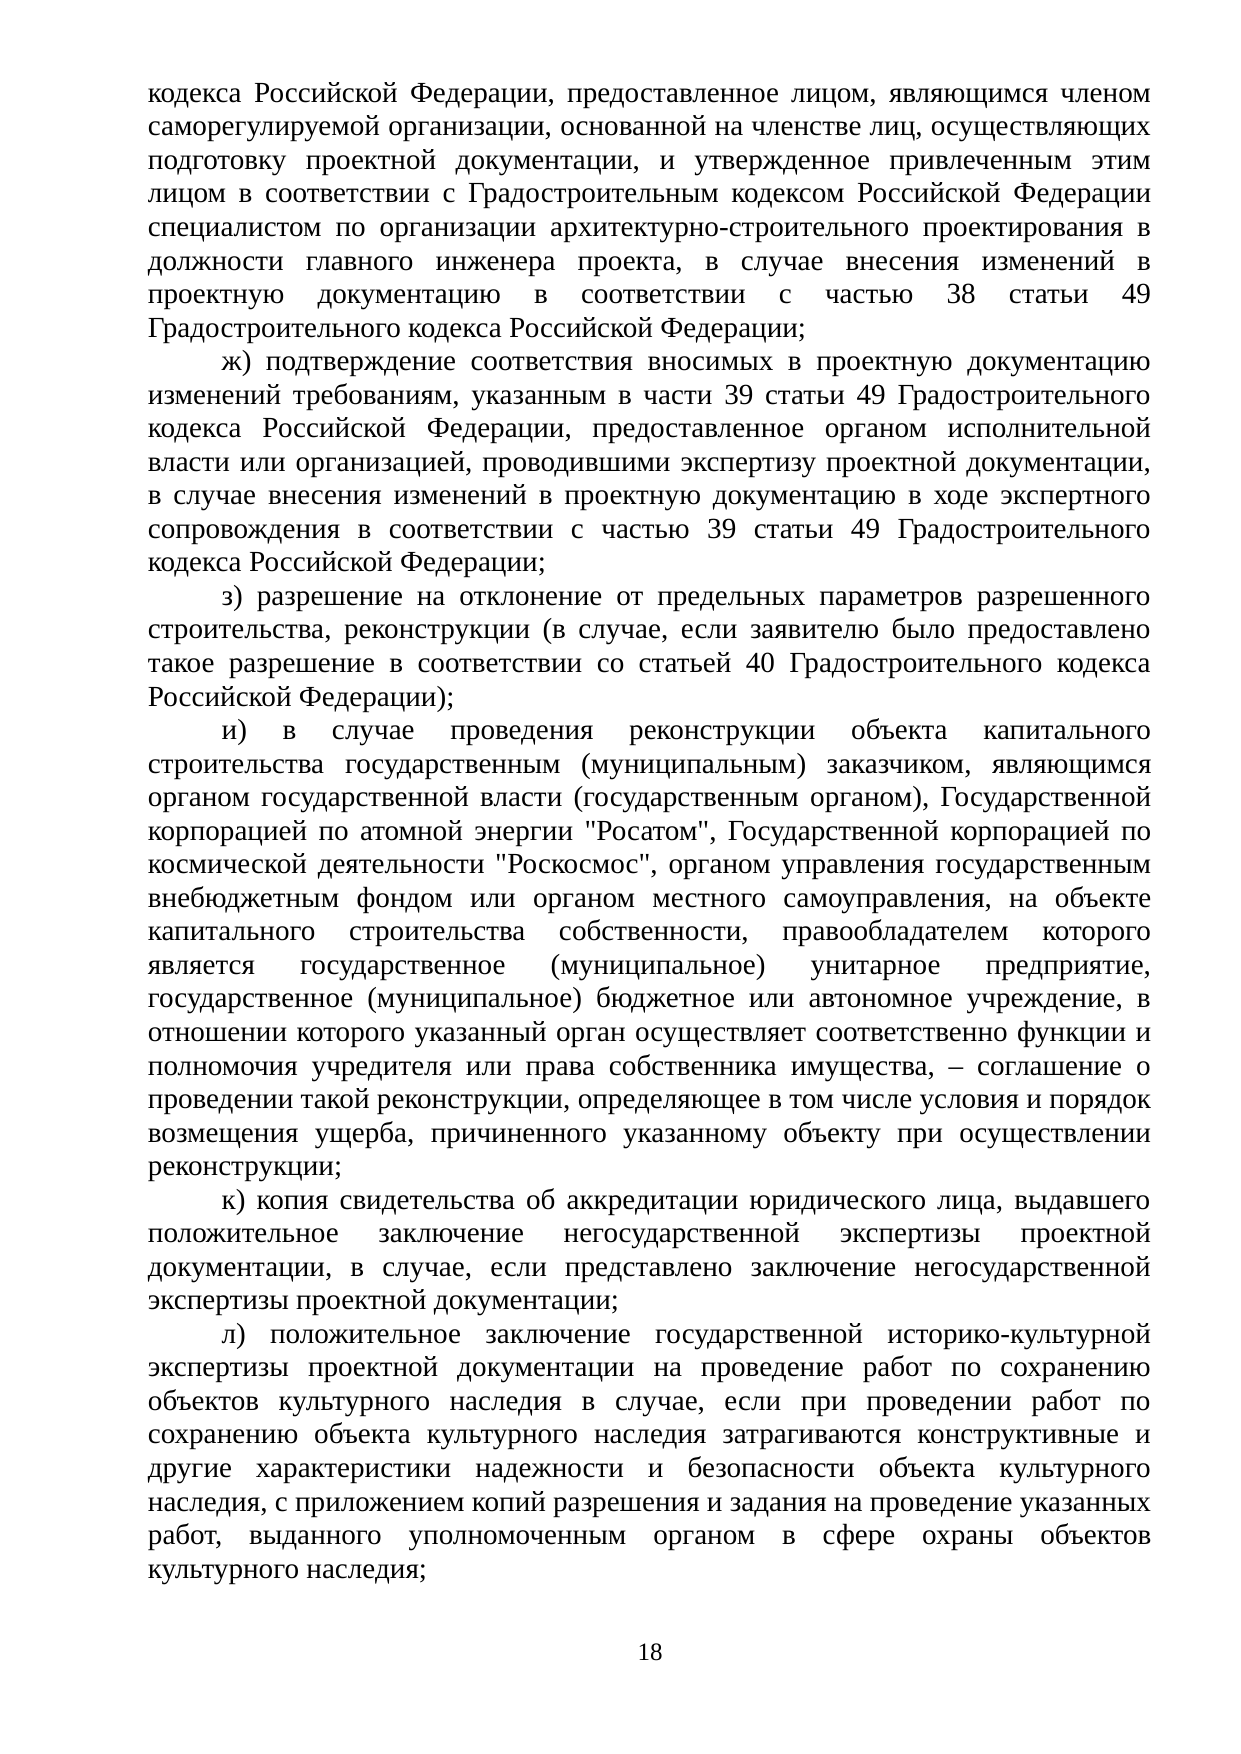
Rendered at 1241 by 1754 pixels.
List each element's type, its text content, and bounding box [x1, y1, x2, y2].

text ж) подтверждение соответствия вносимых в проектную документацию изменений требованиям, указанным в части 39 статьи 49 Градостроительного кодекса Российской Федерации, предоставленное органом исполнительной власти или организацией, проводившими экспертизу проектной документации, в случае внесения изменений в проектную документацию в ходе экспертного сопровождения в соответствии с частью 39 статьи 49 Градостроительного кодекса Российской Федерации; [148, 343, 1152, 578]
text и) в случае проведения реконструкции объекта капитального строительства государственным (муниципальным) заказчиком, являющимся органом государственной власти (государственным органом), Государственной корпорацией по атомной энергии "Росатом", Государственной корпорацией по космической деятельности "Роскосмос", органом управления государственным внебюджетным фондом или органом местного самоуправления, на объекте капитального строительства собственности, правообладателем которого является государственное (муниципальное) унитарное предприятие, государственное (муниципальное) бюджетное или автономное учреждение, в отношении которого указанный орган осуществляет соответственно функции и полномочия учредителя или права собственника имущества, – соглашение о проведении такой реконструкции, определяющее в том числе условия и порядок возмещения ущерба, причиненного указанному объекту при осуществлении реконструкции; [148, 712, 1152, 1182]
text л) положительное заключение государственной историко-культурной экспертизы проектной документации на проведение работ по сохранению объектов культурного наследия в случае, если при проведении работ по сохранению объекта культурного наследия затрагиваются конструктивные и другие характеристики надежности и безопасности объекта культурного наследия, с приложением копий разрешения и задания на проведение указанных работ, выданного уполномоченным органом в сфере охраны объектов культурного наследия; [148, 1316, 1152, 1584]
text кодекса Российской Федерации, предоставленное лицом, являющимся членом саморегулируемой организации, основанной на членстве лиц, осуществляющих подготовку проектной документации, и утвержденное привлеченным этим лицом в соответствии с Градостроительным кодексом Российской Федерации специалистом по организации архитектурно-строительного проектирования в должности главного инженера проекта, в случае внесения изменений в проектную документацию в соответствии с частью 38 статьи 49 Градостроительного кодекса Российской Федерации; [148, 75, 1152, 343]
text к) копия свидетельства об аккредитации юридического лица, выдавшего положительное заключение негосударственной экспертизы проектной документации, в случае, если представлено заключение негосударственной экспертизы проектной документации; [148, 1182, 1152, 1316]
text з) разрешение на отклонение от предельных параметров разрешенного строительства, реконструкции (в случае, если заявителю было предоставлено такое разрешение в соответствии со статьей 40 Градостроительного кодекса Российской Федерации); [148, 578, 1152, 712]
